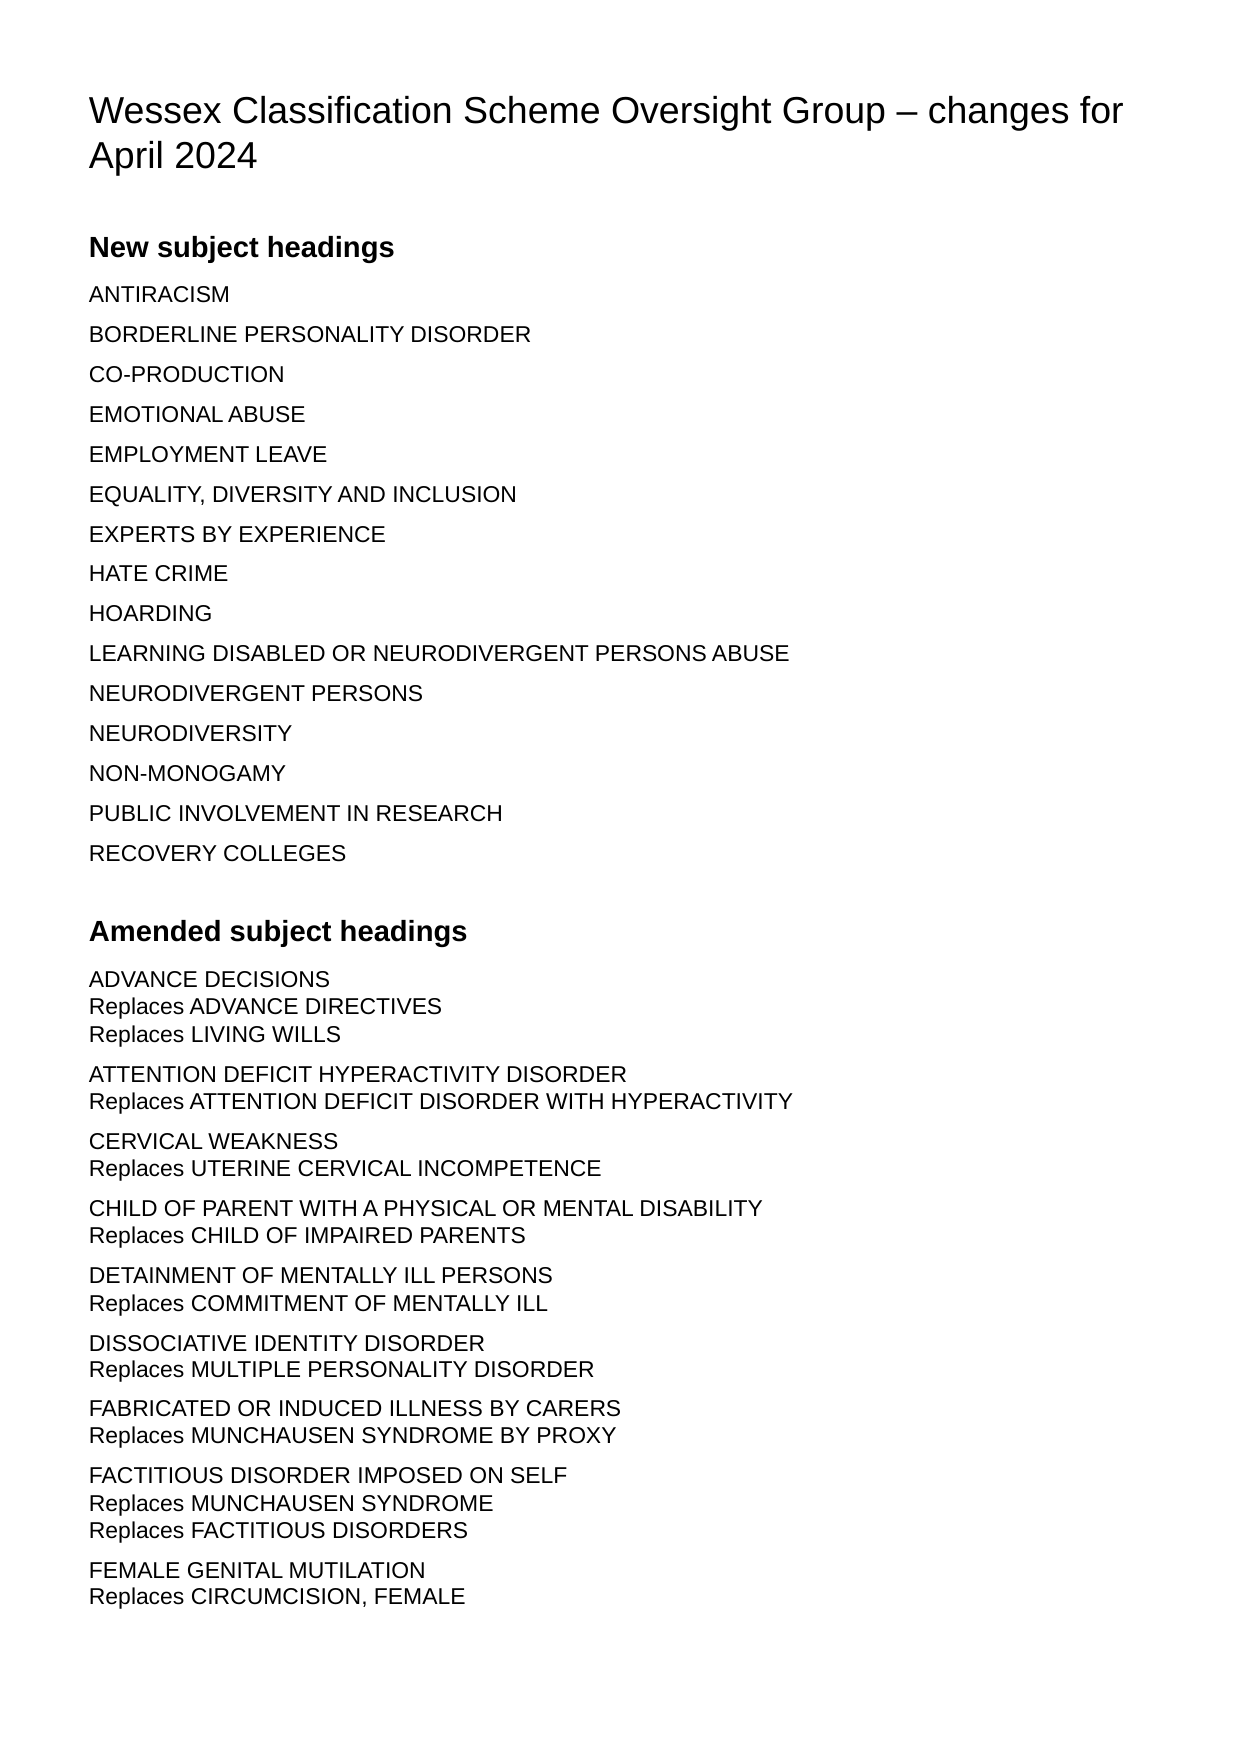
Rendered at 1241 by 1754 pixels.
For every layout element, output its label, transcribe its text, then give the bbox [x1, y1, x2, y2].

text NEURODIVERGENT PERSONS [89, 680, 1152, 706]
text New subject headings [89, 195, 1152, 263]
text Amended subject headings [89, 879, 1152, 948]
text BORDERLINE PERSONALITY DISORDER [89, 321, 1152, 347]
text ADVANCE DECISIONS Replaces ADVANCE DIRECTIVES Replaces LIVING WILLS [89, 966, 1152, 1047]
text RECOVERY COLLEGES [89, 840, 1152, 866]
text NEURODIVERSITY [89, 720, 1152, 746]
text FABRICATED OR INDUCED ILLNESS BY CARERS Replaces MUNCHAUSEN SYNDROME BY PROXY [89, 1395, 1152, 1449]
text DISSOCIATIVE IDENTITY DISORDER Replaces MULTIPLE PERSONALITY DISORDER [89, 1330, 1152, 1382]
text CERVICAL WEAKNESS Replaces UTERINE CERVICAL INCOMPETENCE [89, 1128, 1152, 1182]
text DETAINMENT OF MENTALLY ILL PERSONS Replaces COMMITMENT OF MENTALLY ILL [89, 1262, 1152, 1316]
text EXPERTS BY EXPERIENCE [89, 521, 1152, 547]
text PUBLIC INVOLVEMENT IN RESEARCH [89, 800, 1152, 826]
text LEARNING DISABLED OR NEURODIVERGENT PERSONS ABUSE [89, 640, 1152, 667]
text ATTENTION DEFICIT HYPERACTIVITY DISORDER Replaces ATTENTION DEFICIT DISORDER WITH HYPERACTIVITY [89, 1061, 1152, 1114]
text EMPLOYMENT LEAVE [89, 441, 1152, 467]
text FEMALE GENITAL MUTILATION Replaces CIRCUMCISION, FEMALE [89, 1557, 1152, 1609]
text EQUALITY, DIVERSITY AND INCLUSION [89, 481, 1152, 507]
text HATE CRIME [89, 560, 1152, 587]
text FACTITIOUS DISORDER IMPOSED ON SELF Replaces MUNCHAUSEN SYNDROME Replaces FACTITIOUS DISORDERS [89, 1462, 1152, 1543]
text ANTIRACISM [89, 281, 1152, 307]
text CHILD OF PARENT WITH A PHYSICAL OR MENTAL DISABILITY Replaces CHILD OF IMPAIRED PARENTS [89, 1195, 1152, 1249]
text EMOTIONAL ABUSE [89, 401, 1152, 427]
text NON-MONOGAMY [89, 760, 1152, 786]
text CO-PRODUCTION [89, 361, 1152, 387]
text HOARDING [89, 600, 1152, 627]
text Wessex Classification Scheme Oversight Group – changes for April 2024 [89, 89, 1152, 177]
